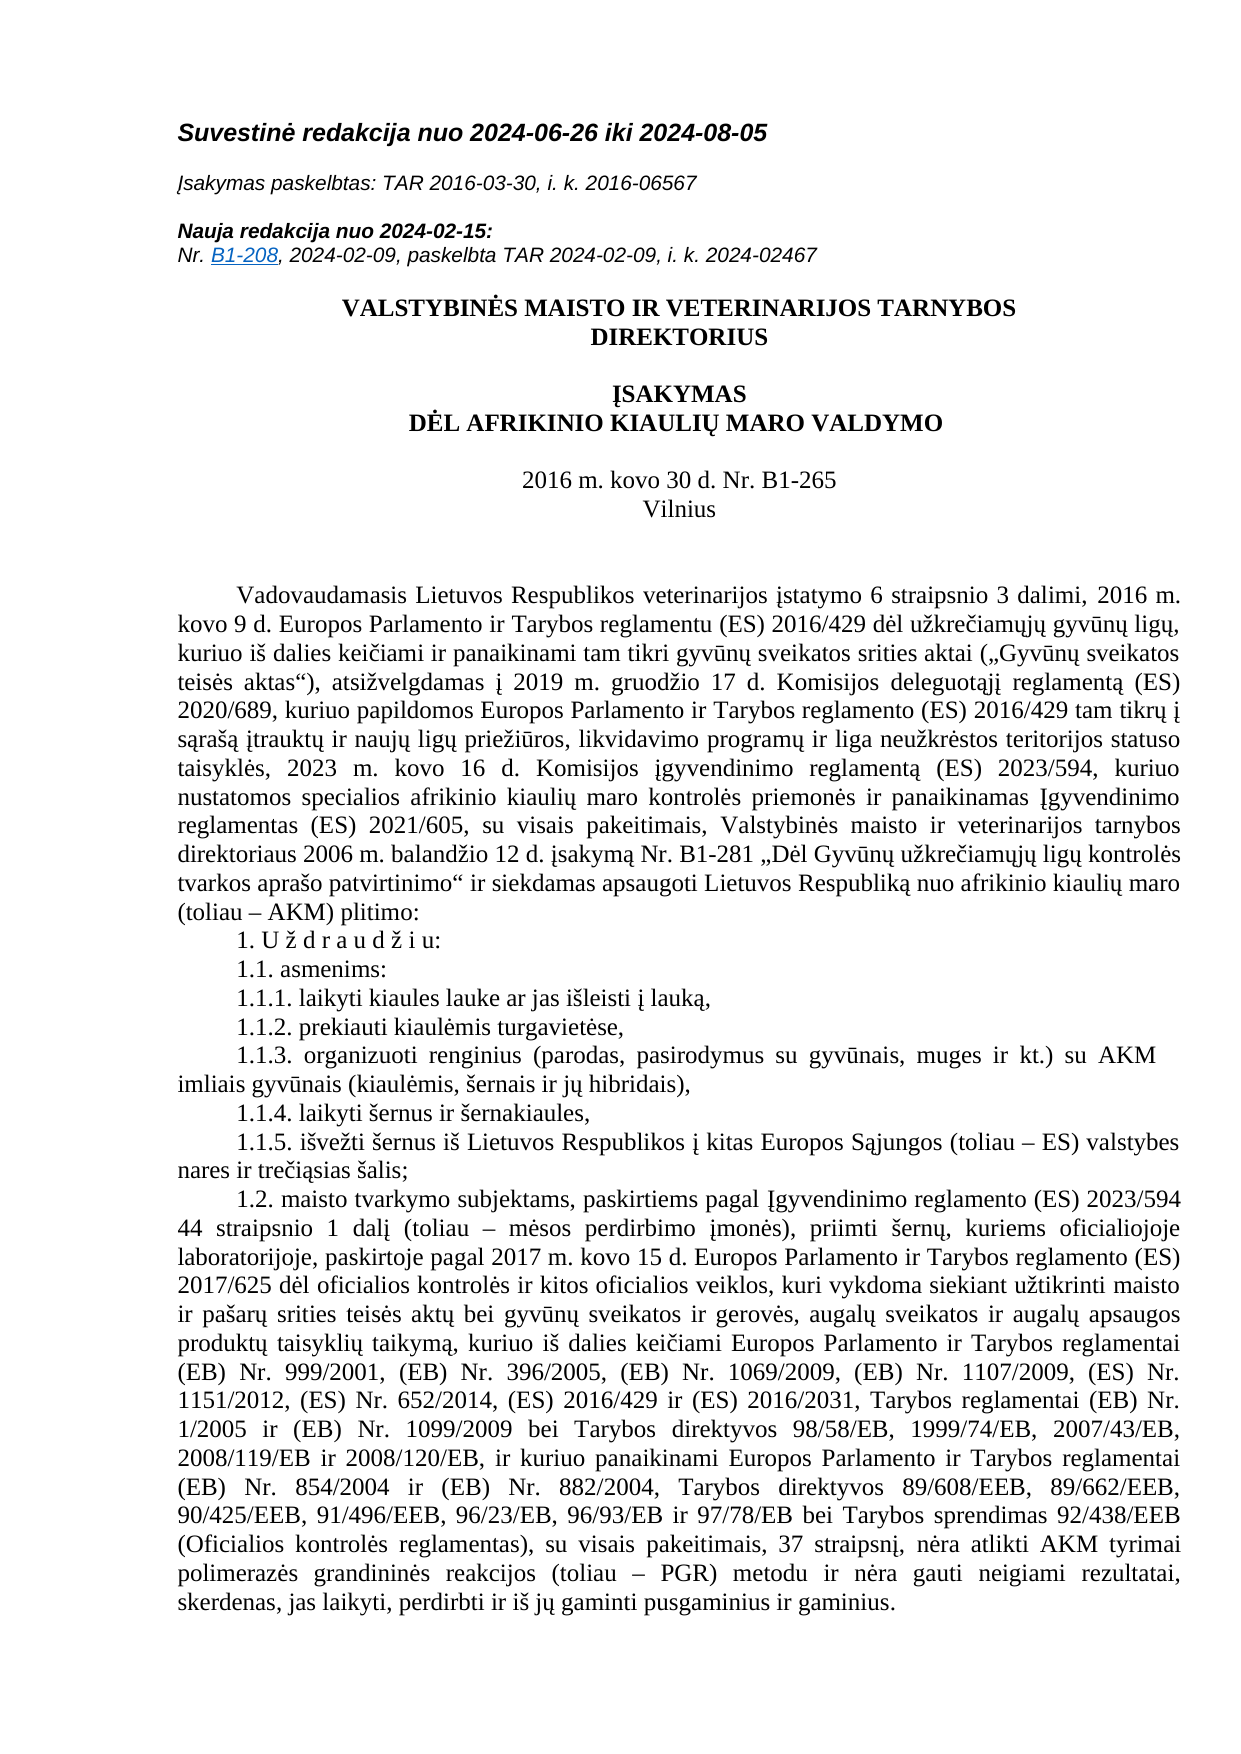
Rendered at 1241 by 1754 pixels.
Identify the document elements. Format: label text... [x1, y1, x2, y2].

text 1. U ž d r a u d ž i u: [177, 926, 1158, 954]
text 1.1.3. organizuoti renginius (parodas, pasirodymus su gyvūnais, muges ir kt.) su AKM imliais gyvūnais (kiaulėmis, šernais ir jų hibridais), [177, 1041, 1158, 1098]
text ĮSAKYMAS [177, 379, 1181, 408]
text Nauja redakcija nuo 2024-02-15: [177, 219, 1181, 243]
text 1.1.4. laikyti šernus ir šernakiaules, [177, 1098, 1181, 1127]
text 1.2. maisto tvarkymo subjektams, paskirtiems pagal Įgyvendinimo reglamento (ES) 2023/594 44 straipsnio 1 dalį (toliau – mėsos perdirbimo įmonės), priimti šernų, kuriems oficialiojoje laboratorijoje, paskirtoje pagal 2017 m. kovo 15 d. Europos Parlamento ir Tarybos reglamento (ES) 2017/625 dėl oficialios kontrolės ir kitos oficialios veiklos, kuri vykdoma siekiant užtikrinti maisto ir pašarų srities teisės aktų bei gyvūnų sveikatos ir gerovės, augalų sveikatos ir augalų apsaugos produktų taisyklių taikymą, kuriuo iš dalies keičiami Europos Parlamento ir Tarybos reglamentai (EB) Nr. 999/2001, (EB) Nr. 396/2005, (EB) Nr. 1069/2009, (EB) Nr. 1107/2009, (ES) Nr. 1151/2012, (ES) Nr. 652/2014, (ES) 2016/429 ir (ES) 2016/2031, Tarybos reglamentai (EB) Nr. 1/2005 ir (EB) Nr. 1099/2009 bei Tarybos direktyvos 98/58/EB, 1999/74/EB, 2007/43/EB, 2008/119/EB ir 2008/120/EB, ir kuriuo panaikinami Europos Parlamento ir Tarybos reglamentai (EB) Nr. 854/2004 ir (EB) Nr. 882/2004, Tarybos direktyvos 89/608/EEB, 89/662/EEB, 90/425/EEB, 91/496/EEB, 96/23/EB, 96/93/EB ir 97/78/EB bei Tarybos sprendimas 92/438/EEB (Oficialios kontrolės reglamentas), su visais pakeitimais, 37 straipsnį, nėra atlikti AKM tyrimai polimerazės grandininės reakcijos (toliau – PGR) metodu ir nėra gauti neigiami rezultatai, skerdenas, jas laikyti, perdirbti ir iš jų gaminti pusgaminius ir gaminius. [177, 1184, 1181, 1616]
text 1.1.2. prekiauti kiaulėmis turgavietėse, [177, 1012, 1158, 1041]
text 1.1. asmenims: [177, 954, 1158, 983]
text VALSTYBINĖS MAISTO IR VETERINARIJOS TARNYBOS DIREKTORIUS [177, 293, 1181, 351]
text Nr. B1-208, 2024-02-09, paskelbta TAR 2024-02-09, i. k. 2024-02467 [177, 243, 1181, 267]
text DĖL AFRIKINIO KIAULIŲ MARO VALDYMO [177, 408, 1181, 437]
text 1.1.5. išvežti šernus iš Lietuvos Respublikos į kitas Europos Sąjungos (toliau – ES) valstybes nares ir trečiąsias šalis; [177, 1127, 1181, 1184]
text 1.1.1. laikyti kiaules lauke ar jas išleisti į lauką, [177, 983, 1158, 1012]
text Įsakymas paskelbtas: TAR 2016-03-30, i. k. 2016-06567 [177, 171, 1181, 195]
text 2016 m. kovo 30 d. Nr. B1-265 [177, 466, 1181, 494]
text Vadovaudamasis Lietuvos Respublikos veterinarijos įstatymo 6 straipsnio 3 dalimi, 2016 m. kovo 9 d. Europos Parlamento ir Tarybos reglamentu (ES) 2016/429 dėl užkrečiamųjų gyvūnų ligų, kuriuo iš dalies keičiami ir panaikinami tam tikri gyvūnų sveikatos srities aktai („Gyvūnų sveikatos teisės aktas“), atsižvelgdamas į 2019 m. gruodžio 17 d. Komisijos deleguotąjį reglamentą (ES) 2020/689, kuriuo papildomos Europos Parlamento ir Tarybos reglamento (ES) 2016/429 tam tikrų į sąrašą įtrauktų ir naujų ligų priežiūros, likvidavimo programų ir liga neužkrėstos teritorijos statuso taisyklės, 2023 m. kovo 16 d. Komisijos įgyvendinimo reglamentą (ES) 2023/594, kuriuo nustatomos specialios afrikinio kiaulių maro kontrolės priemonės ir panaikinamas Įgyvendinimo reglamentas (ES) 2021/605, su visais pakeitimais, Valstybinės maisto ir veterinarijos tarnybos direktoriaus 2006 m. balandžio 12 d. įsakymą Nr. B1-281 „Dėl Gyvūnų užkrečiamųjų ligų kontrolės tvarkos aprašo patvirtinimo“ ir siekdamas apsaugoti Lietuvos Respubliką nuo afrikinio kiaulių maro (toliau – AKM) plitimo: [177, 581, 1181, 926]
text Suvestinė redakcija nuo 2024-06-26 iki 2024-08-05 [177, 118, 1181, 147]
text Vilnius [177, 494, 1181, 523]
